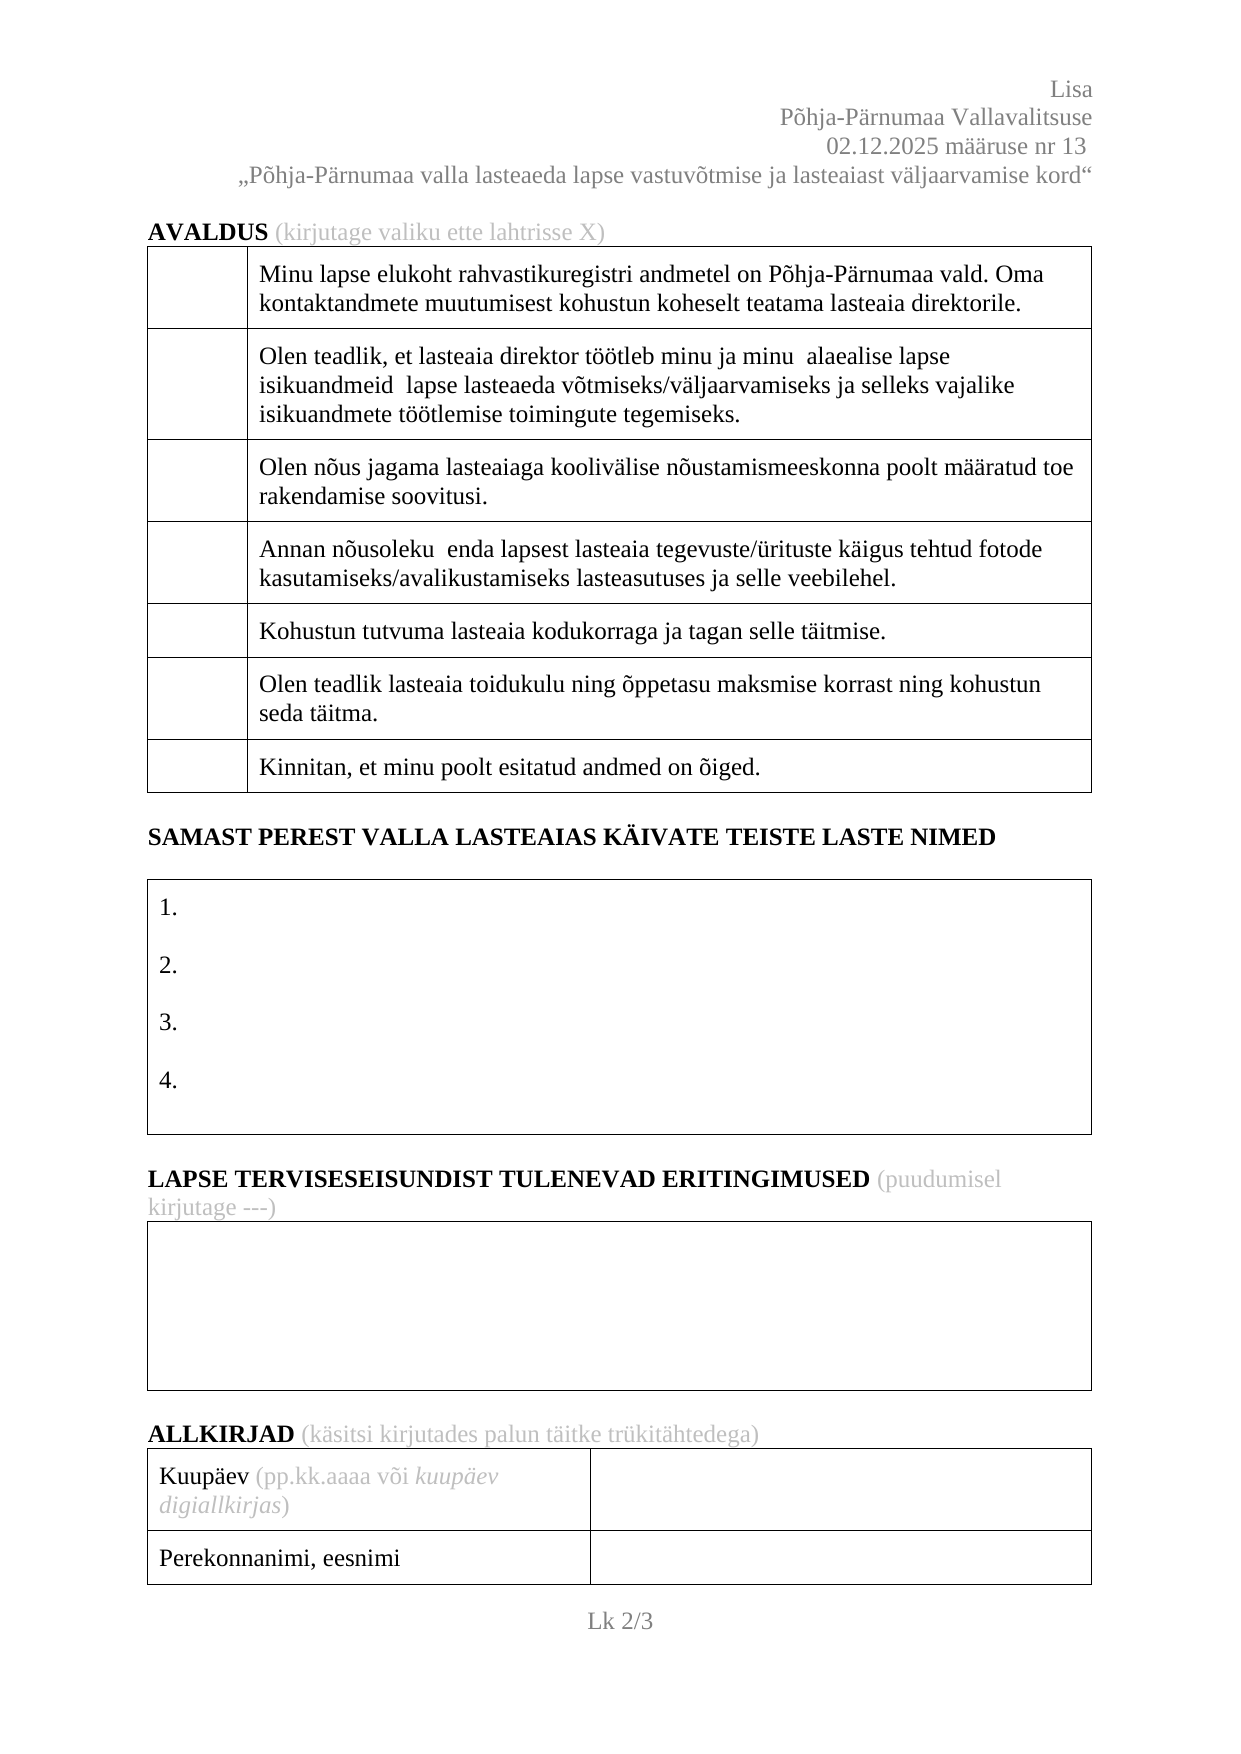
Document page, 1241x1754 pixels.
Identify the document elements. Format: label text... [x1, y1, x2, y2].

table_cell Olen teadlik lasteaia toidukulu ning õppetasu maksmise korrast ning kohustun seda täitma. [248, 658, 1091, 739]
text AVALDUS (kirjutage valiku ette lahtrisse X) [148, 217, 1093, 246]
table_cell [148, 440, 247, 521]
table_cell Annan nõusoleku enda lapsest lasteaia tegevuste/ürituste käigus tehtud fotode kasutamiseks/avalikustamiseks lasteasutuses ja selle veebilehel. [248, 522, 1091, 603]
table_cell [148, 329, 247, 439]
table_cell [591, 1531, 1091, 1583]
table_cell [148, 522, 247, 603]
table_cell Olen teadlik, et lasteaia direktor töötleb minu ja minu alaealise lapse isikuandmeid lapse lasteaeda võtmiseks/väljaarvamiseks ja selleks vajalike isikuandmete töötlemise toimingute tegemiseks. [248, 329, 1091, 439]
table_header Minu lapse elukoht rahvastikuregistri andmetel on Põhja-Pärnumaa vald. Oma kontaktandmete muutumisest kohustun koheselt teatama lasteaia direktorile. [248, 247, 1091, 328]
table_header 1. 2. 3. 4. [148, 880, 1091, 1134]
table_header [591, 1449, 1091, 1530]
table_cell Olen nõus jagama lasteaiaga koolivälise nõustamismeeskonna poolt määratud toe rakendamise soovitusi. [248, 440, 1091, 521]
table_cell [148, 740, 247, 792]
table_cell Perekonnanimi, eesnimi [148, 1531, 590, 1583]
table_header [148, 1222, 1091, 1389]
text LAPSE TERVISESEISUNDIST TULENEVAD ERITINGIMUSED (puudumisel kirjutage ---) [148, 1164, 1093, 1221]
table_cell [148, 658, 247, 739]
text ALLKIRJAD (käsitsi kirjutades palun täitke trükitähtedega) [148, 1419, 1093, 1448]
table_cell Kohustun tutvuma lasteaia kodukorraga ja tagan selle täitmise. [248, 604, 1091, 657]
table_header [148, 247, 247, 328]
table_cell Kinnitan, et minu poolt esitatud andmed on õiged. [248, 740, 1091, 792]
table_cell [148, 604, 247, 657]
text SAMAST PEREST VALLA LASTEAIAS KÄIVATE TEISTE LASTE NIMED [148, 822, 1093, 851]
table_header Kuupäev (pp.kk.aaaa või kuupäev digiallkirjas) [148, 1449, 590, 1530]
